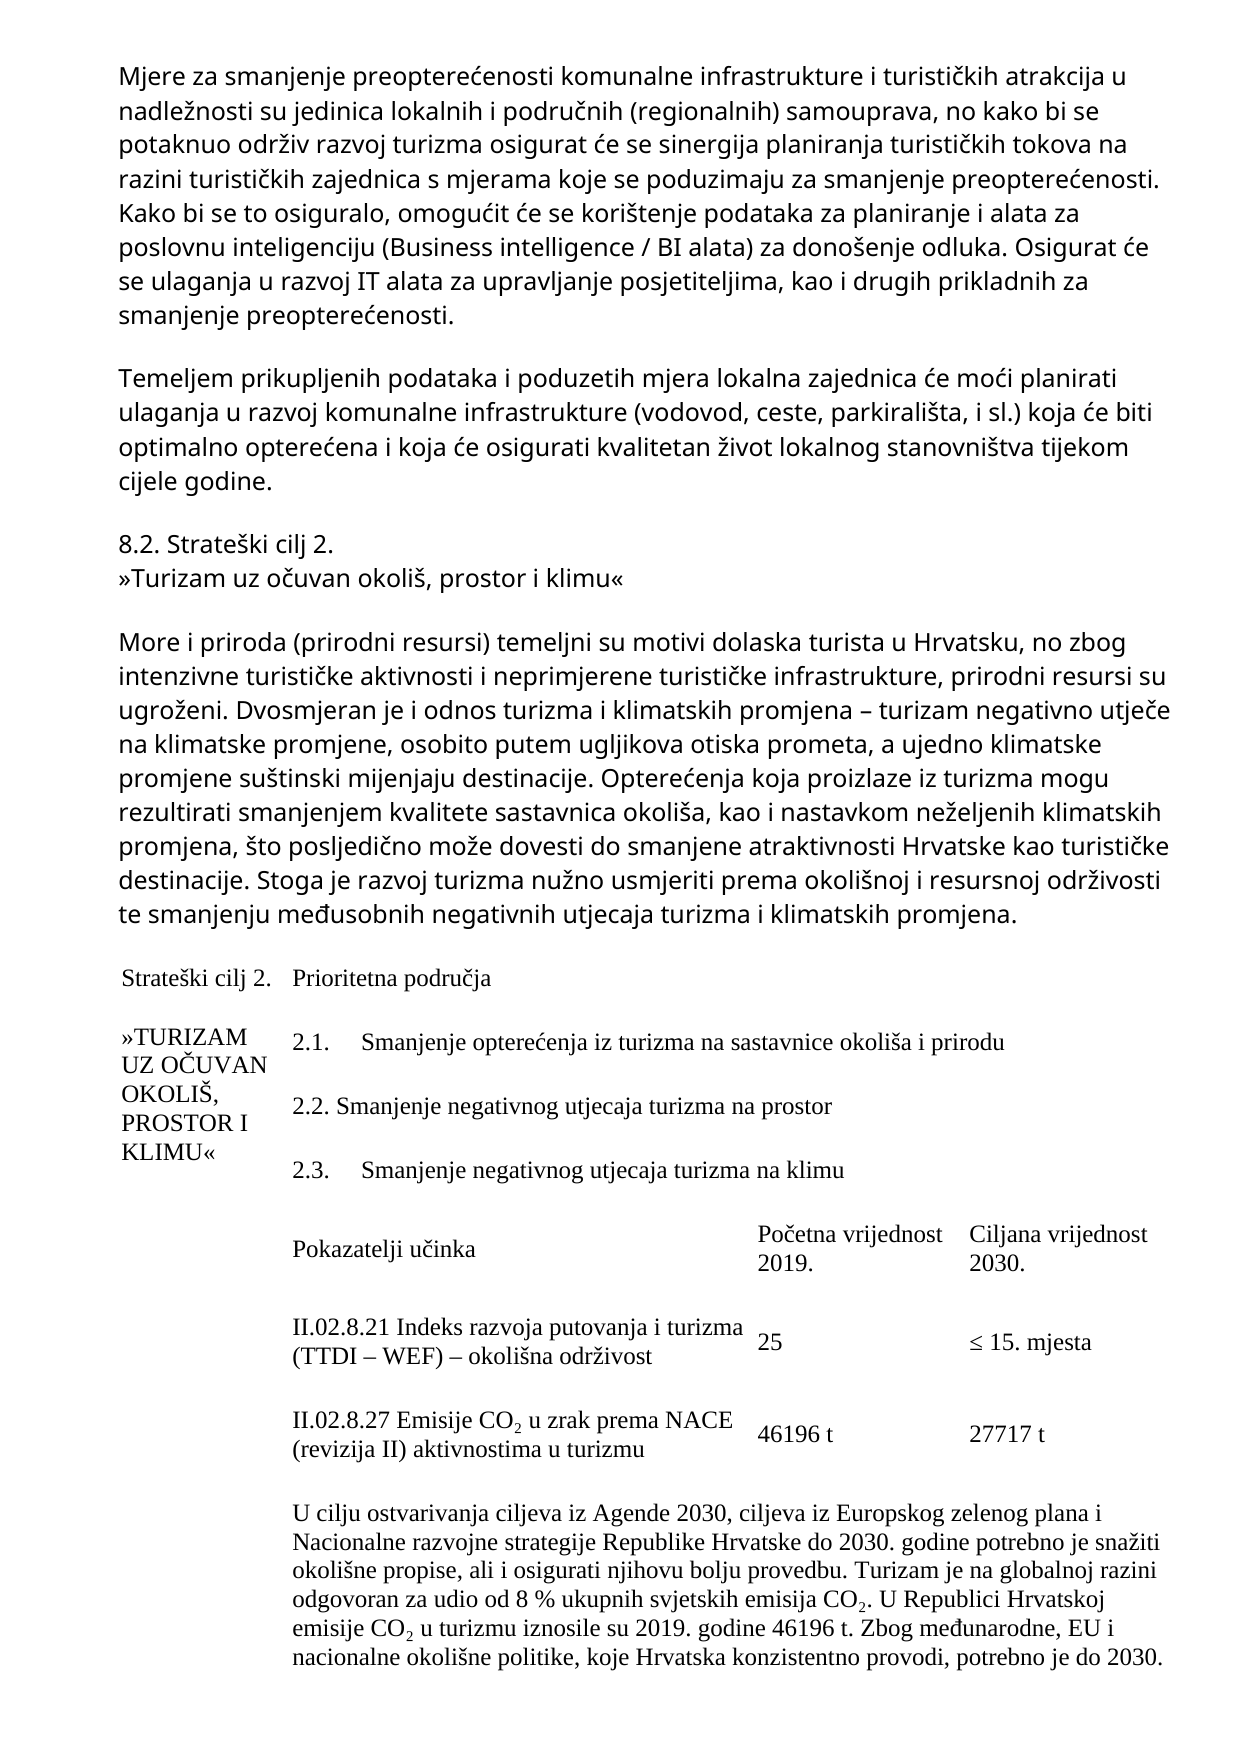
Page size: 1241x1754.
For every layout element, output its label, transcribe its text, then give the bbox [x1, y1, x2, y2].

table_header Strateški cilj 2. »TURIZAM UZ OČUVAN OKOLIŠ, PROSTOR I KLIMU« [118, 960, 289, 1673]
table_cell 2.3. Smanjenje negativnog utjecaja turizma na klimu [289, 1153, 1181, 1217]
table_cell ≤ 15. mjesta [966, 1310, 1181, 1402]
table_cell 25 [754, 1310, 966, 1402]
table_cell II.02.8.27 Emisije CO₂ u zrak prema NACE (revizija II) aktivnostima u turizmu [289, 1402, 754, 1495]
text Mjere za smanjenje preopterećenosti komunalne infrastrukture i turističkih atrakcija u nadležnosti su jedinica lokalnih i područnih (regionalnih) samouprava, no kako bi se potaknuo održiv razvoj turizma osigurat će se sinergija planiranja turističkih tokova na razini turističkih zajednica s mjerama koje se poduzimaju za smanjenje preopterećenosti. Kako bi se to osiguralo, omogućit će se korištenje podataka za planiranje i alata za poslovnu inteligenciju (Business intelligence / BI alata) za donošenje odluka. Osigurat će se ulaganja u razvoj IT alata za upravljanje posjetiteljima, kao i drugih prikladnih za smanjenje preopterećenosti. [118, 59, 1181, 332]
table_cell Pokazatelji učinka [289, 1217, 754, 1309]
text 8.2. Strateški cilj 2. »Turizam uz očuvan okoliš, prostor i klimu« [118, 527, 1181, 595]
table_cell U cilju ostvarivanja ciljeva iz Agende 2030, ciljeva iz Europskog zelenog plana i Nacionalne razvojne strategije Republike Hrvatske do 2030. godine potrebno je snažiti okolišne propise, ali i osigurati njihovu bolju provedbu. Turizam je na globalnoj razini odgovoran za udio od 8 % ukupnih svjetskih emisija CO₂. U Republici Hrvatskoj emisije CO₂ u turizmu iznosile su 2019. godine 46196 t. Zbog međunarodne, EU i nacionalne okolišne politike, koje Hrvatska konzistentno provodi, potrebno je do 2030. [289, 1495, 1181, 1673]
table_cell 46196 t [754, 1402, 966, 1495]
table_cell 2.2. Smanjenje negativnog utjecaja turizma na prostor [289, 1089, 1181, 1153]
table_header Prioritetna područja [289, 960, 1181, 1024]
text Temeljem prikupljenih podataka i poduzetih mjera lokalna zajednica će moći planirati ulaganja u razvoj komunalne infrastrukture (vodovod, ceste, parkirališta, i sl.) koja će biti optimalno opterećena i koja će osigurati kvalitetan život lokalnog stanovništva tijekom cijele godine. [118, 361, 1181, 497]
table_cell II.02.8.21 Indeks razvoja putovanja i turizma (TTDI – WEF) – okolišna održivost [289, 1310, 754, 1402]
text More i priroda (prirodni resursi) temeljni su motivi dolaska turista u Hrvatsku, no zbog intenzivne turističke aktivnosti i neprimjerene turističke infrastrukture, prirodni resursi su ugroženi. Dvosmjeran je i odnos turizma i klimatskih promjena – turizam negativno utječe na klimatske promjene, osobito putem ugljikova otiska prometa, a ujedno klimatske promjene suštinski mijenjaju destinacije. Opterećenja koja proizlaze iz turizma mogu rezultirati smanjenjem kvalitete sastavnica okoliša, kao i nastavkom neželjenih klimatskih promjena, što posljedično može dovesti do smanjene atraktivnosti Hrvatske kao turističke destinacije. Stoga je razvoj turizma nužno usmjeriti prema okolišnoj i resursnoj održivosti te smanjenju međusobnih negativnih utjecaja turizma i klimatskih promjena. [118, 624, 1181, 931]
table_cell Ciljana vrijednost 2030. [966, 1217, 1181, 1309]
table_cell 27717 t [966, 1402, 1181, 1495]
table_cell Početna vrijednost 2019. [754, 1217, 966, 1309]
table_cell 2.1. Smanjenje opterećenja iz turizma na sastavnice okoliša i prirodu [289, 1025, 1181, 1088]
